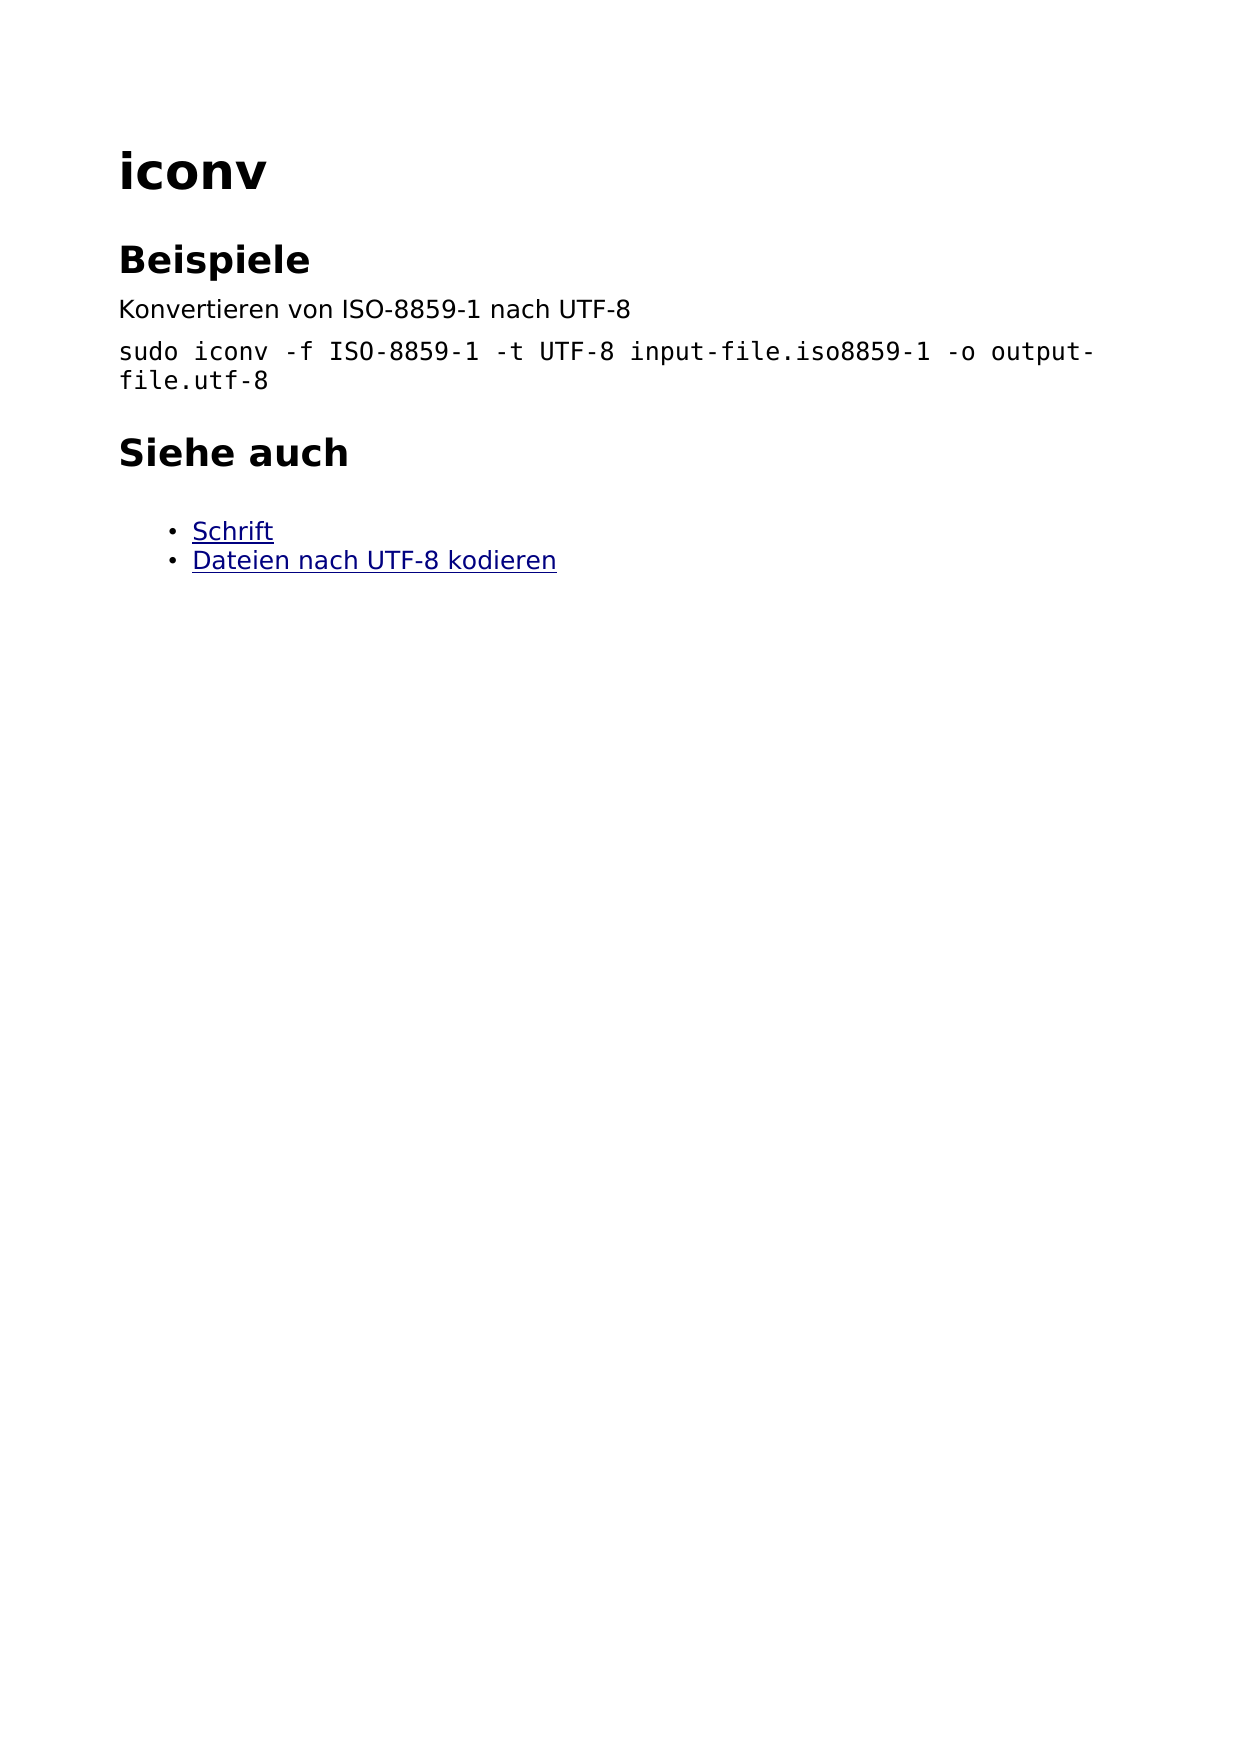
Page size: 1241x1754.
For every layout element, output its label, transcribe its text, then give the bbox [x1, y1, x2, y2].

text sudo iconv -f ISO-8859-1 -t UTF-8 input-file.iso8859-1 -o output-file.utf-8 [118, 337, 1122, 395]
subtitle Siehe auch [118, 432, 1122, 475]
subtitle iconv [118, 143, 1122, 201]
subtitle Beispiele [118, 239, 1122, 282]
list Dateien nach UTF-8 kodieren [177, 547, 1122, 576]
text Konvertieren von ISO-8859-1 nach UTF-8 [118, 295, 1122, 324]
list Schrift [177, 517, 1122, 547]
